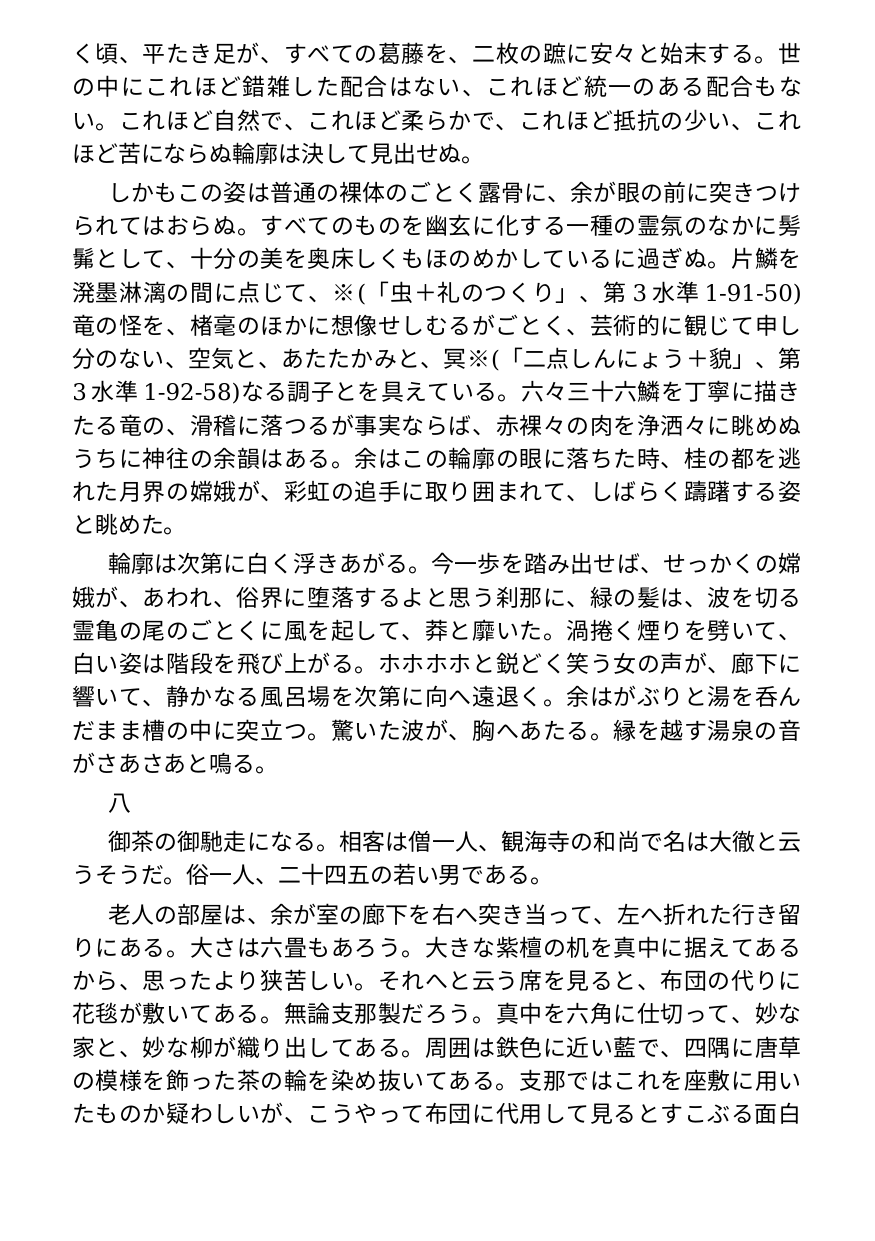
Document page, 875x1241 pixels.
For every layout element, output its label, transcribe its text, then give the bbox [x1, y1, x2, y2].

text く頃、平たき足が、すべての葛藤を、二枚の蹠に安々と始末する。世の中にこれほど錯雑した配合はない、これほど統一のある配合もない。これほど自然で、これほど柔らかで、これほど抵抗の少い、これほど苦にならぬ輪廓は決して見出せぬ。 [72, 36, 802, 169]
text 輪廓は次第に白く浮きあがる。今一歩を踏み出せば、せっかくの嫦娥が、あわれ、俗界に堕落するよと思う刹那に、緑の髪は、波を切る霊亀の尾のごとくに風を起して、莽と靡いた。渦捲く煙りを劈いて、白い姿は階段を飛び上がる。ホホホホと鋭どく笑う女の声が、廊下に響いて、静かなる風呂場を次第に向へ遠退く。余はがぶりと湯を呑んだまま槽の中に突立つ。驚いた波が、胸へあたる。縁を越す湯泉の音がさあさあと鳴る。 [72, 546, 802, 779]
text 御茶の御馳走になる。相客は僧一人、観海寺の和尚で名は大徹と云うそうだ。俗一人、二十四五の若い男である。 [72, 824, 802, 891]
text 八 [72, 785, 802, 818]
text 老人の部屋は、余が室の廊下を右へ突き当って、左へ折れた行き留りにある。大さは六畳もあろう。大きな紫檀の机を真中に据えてあるから、思ったより狭苦しい。それへと云う席を見ると、布団の代りに花毯が敷いてある。無論支那製だろう。真中を六角に仕切って、妙な家と、妙な柳が織り出してある。周囲は鉄色に近い藍で、四隅に唐草の模様を飾った茶の輪を染め抜いてある。支那ではこれを座敷に用いたものか疑わしいが、こうやって布団に代用して見るとすこぶる面白 [72, 896, 802, 1129]
text しかもこの姿は普通の裸体のごとく露骨に、余が眼の前に突きつけられてはおらぬ。すべてのものを幽玄に化する一種の霊氛のなかに髣髴として、十分の美を奥床しくもほのめかしているに過ぎぬ。片鱗を溌墨淋漓の間に点じて、※(「虫＋礼のつくり」、第3水準1-91-50)竜の怪を、楮毫のほかに想像せしむるがごとく、芸術的に観じて申し分のない、空気と、あたたかみと、冥※(「二点しんにょう＋貌」、第3水準1-92-58)なる調子とを具えている。六々三十六鱗を丁寧に描きたる竜の、滑稽に落つるが事実ならば、赤裸々の肉を浄洒々に眺めぬうちに神往の余韻はある。余はこの輪廓の眼に落ちた時、桂の都を逃れた月界の嫦娥が、彩虹の追手に取り囲まれて、しばらく躊躇する姿と眺めた。 [72, 175, 802, 540]
